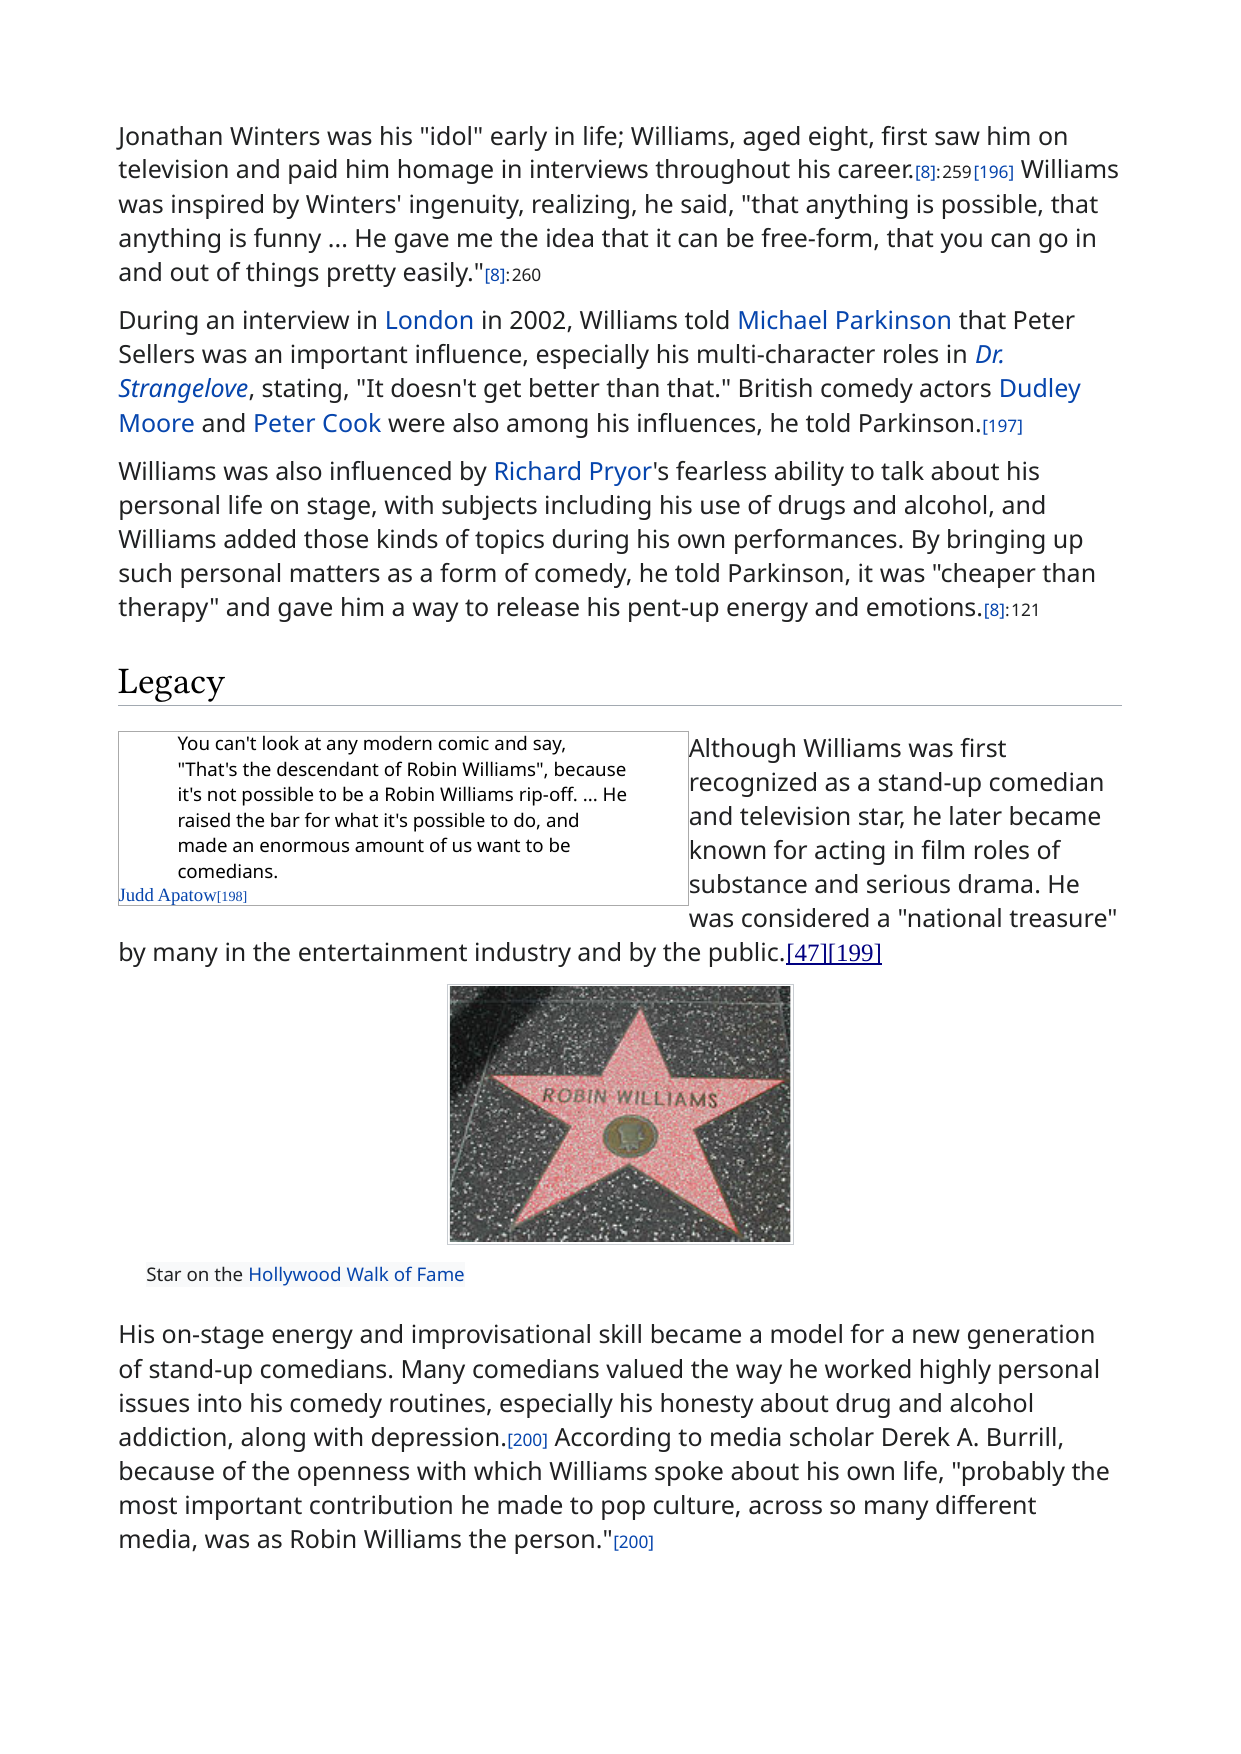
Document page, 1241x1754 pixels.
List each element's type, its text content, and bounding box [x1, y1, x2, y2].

text Star on the Hollywood Walk of Fame [123, 1262, 1122, 1287]
subtitle Legacy [118, 659, 1122, 705]
picture [449, 986, 791, 1242]
text You can't look at any modern comic and say, "That's the descendant of Robin Williams", because it's not possible to be a Robin Williams rip-off. ... He raised the bar for what it's possible to do, and made an enormous amount of us want to be comedians. [177, 732, 629, 884]
text Judd Apatow[198] [119, 884, 688, 905]
text During an interview in London in 2002, Williams told Michael Parkinson that Peter Sellers was an important influence, especially his multi-character roles in Dr. Strangelove, stating, "It doesn't get better than that." British comedy actors Dudley Moore and Peter Cook were also among his influences, he told Parkinson.[197] [118, 303, 1122, 439]
text His on-stage energy and improvisational skill became a model for a new generation of stand-up comedians. Many comedians valued the way he worked highly personal issues into his comedy routines, especially his honesty about drug and alcohol addiction, along with depression.[200] According to media scholar Derek A. Burrill, because of the openness with which Williams spoke about his own life, "probably the most important contribution he made to pop culture, across so many different media, was as Robin Williams the person."[200] [118, 1317, 1122, 1556]
text Jonathan Winters was his "idol" early in life; Williams, aged eight, first saw him on television and paid him homage in interviews throughout his career.[8]: 259 [196] Williams was inspired by Winters' ingenuity, realizing, he said, "that anything is possible, that anything is funny ... He gave me the idea that it can be free-form, that you can go in and out of things pretty easily."[8]: 260 [118, 118, 1122, 288]
text Although Williams was first recognized as a stand-up comedian and television star, he later became known for acting in film roles of substance and serious drama. He was considered a "national treasure" by many in the entertainment industry and by the public.[47][199] [118, 731, 1122, 969]
text Williams was also influenced by Richard Pryor's fearless ability to talk about his personal life on stage, with subjects including his use of drugs and alcohol, and Williams added those kinds of topics during his own performances. By bringing up such personal matters as a form of comedy, he told Parkinson, it was "cheaper than therapy" and gave him a way to release his pent-up energy and emotions.[8]: 121 [118, 454, 1122, 624]
